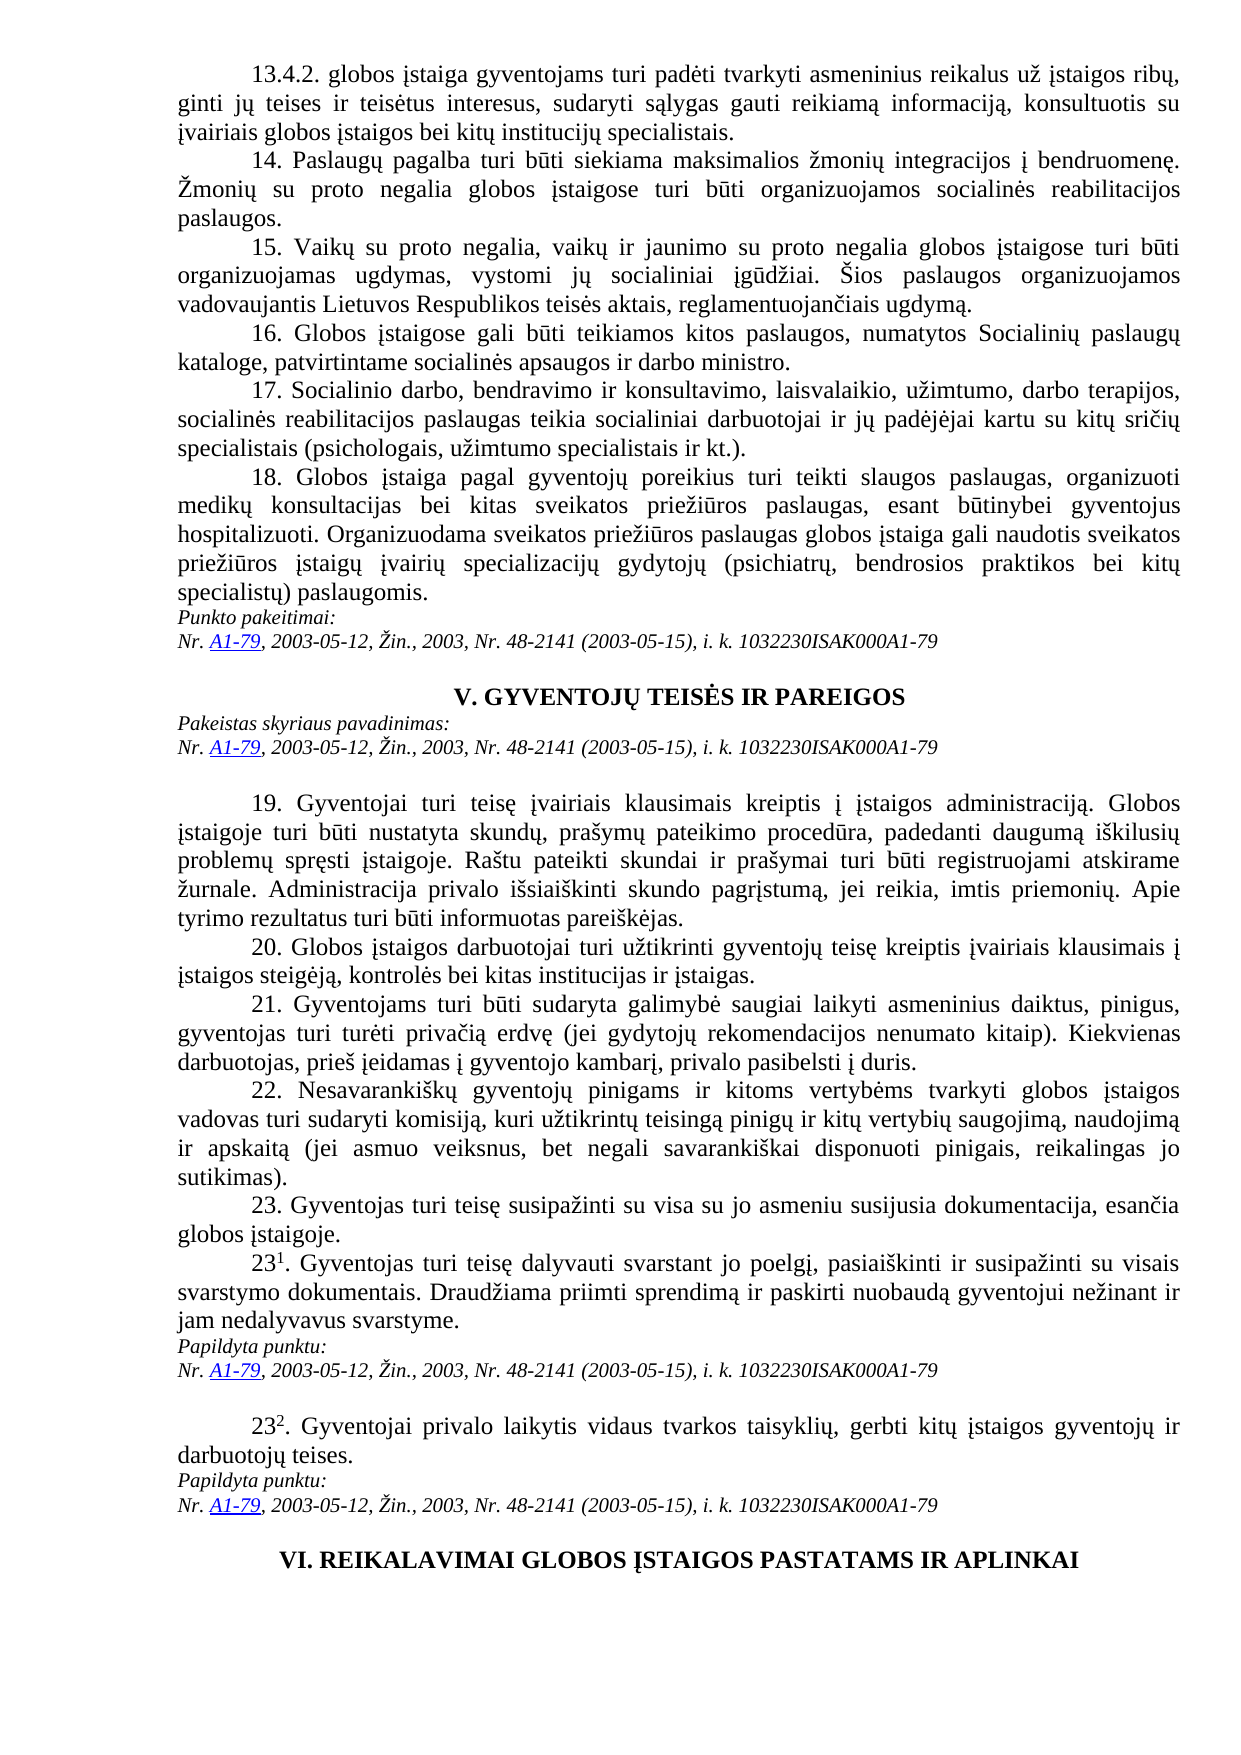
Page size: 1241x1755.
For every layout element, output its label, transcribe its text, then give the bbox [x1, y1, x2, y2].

text 18. Globos įstaiga pagal gyventojų poreikius turi teikti slaugos paslaugas, organizuoti medikų konsultacijas bei kitas sveikatos priežiūros paslaugas, esant būtinybei gyventojus hospitalizuoti. Organizuodama sveikatos priežiūros paslaugas globos įstaiga gali naudotis sveikatos priežiūros įstaigų įvairių specializacijų gydytojų (psichiatrų, bendrosios praktikos bei kitų specialistų) paslaugomis. [177, 462, 1181, 605]
text Pakeistas skyriaus pavadinimas: [177, 711, 1181, 735]
text Punkto pakeitimai: [177, 605, 1181, 629]
text Papildyta punktu: [177, 1334, 1181, 1358]
text 16. Globos įstaigose gali būti teikiamos kitos paslaugos, numatytos Socialinių paslaugų kataloge, patvirtintame socialinės apsaugos ir darbo ministro. [177, 318, 1181, 375]
text 232. Gyventojai privalo laikytis vidaus tvarkos taisyklių, gerbti kitų įstaigos gyventojų ir darbuotojų teises. [177, 1411, 1181, 1468]
text Nr. A1-79, 2003-05-12, Žin., 2003, Nr. 48-2141 (2003-05-15), i. k. 1032230ISAK000A1-79 [177, 629, 1181, 653]
text 22. Nesavarankiškų gyventojų pinigams ir kitoms vertybėms tvarkyti globos įstaigos vadovas turi sudaryti komisiją, kuri užtikrintų teisingą pinigų ir kitų vertybių saugojimą, naudojimą ir apskaitą (jei asmuo veiksnus, bet negali savarankiškai disponuoti pinigais, reikalingas jo sutikimas). [177, 1075, 1181, 1190]
text 21. Gyventojams turi būti sudaryta galimybė saugiai laikyti asmeninius daiktus, pinigus, gyventojas turi turėti privačią erdvę (jei gydytojų rekomendacijos nenumato kitaip). Kiekvienas darbuotojas, prieš įeidamas į gyventojo kambarį, privalo pasibelsti į duris. [177, 989, 1181, 1075]
text 17. Socialinio darbo, bendravimo ir konsultavimo, laisvalaikio, užimtumo, darbo terapijos, socialinės reabilitacijos paslaugas teikia socialiniai darbuotojai ir jų padėjėjai kartu su kitų sričių specialistais (psichologais, užimtumo specialistais ir kt.). [177, 375, 1181, 462]
text Nr. A1-79, 2003-05-12, Žin., 2003, Nr. 48-2141 (2003-05-15), i. k. 1032230ISAK000A1-79 [177, 1492, 1181, 1517]
text 231. Gyventojas turi teisę dalyvauti svarstant jo poelgį, pasiaiškinti ir susipažinti su visais svarstymo dokumentais. Draudžiama priimti sprendimą ir paskirti nuobaudą gyventojui nežinant ir jam nedalyvavus svarstyme. [177, 1248, 1181, 1334]
text VI. reikalavimai globos įstaigos pastatams ir aplinkai [177, 1545, 1181, 1574]
text 20. Globos įstaigos darbuotojai turi užtikrinti gyventojų teisę kreiptis įvairiais klausimais į įstaigos steigėją, kontrolės bei kitas institucijas ir įstaigas. [177, 932, 1181, 989]
text Papildyta punktu: [177, 1468, 1181, 1492]
text 13.4.2. globos įstaiga gyventojams turi padėti tvarkyti asmeninius reikalus už įstaigos ribų, ginti jų teises ir teisėtus interesus, sudaryti sąlygas gauti reikiamą informaciją, konsultuotis su įvairiais globos įstaigos bei kitų institucijų specialistais. [177, 59, 1181, 145]
text V. gyventojų teisės IR PAREIGOS [177, 682, 1181, 711]
text Nr. A1-79, 2003-05-12, Žin., 2003, Nr. 48-2141 (2003-05-15), i. k. 1032230ISAK000A1-79 [177, 1358, 1181, 1382]
text 14. Paslaugų pagalba turi būti siekiama maksimalios žmonių integracijos į bendruomenę. Žmonių su proto negalia globos įstaigose turi būti organizuojamos socialinės reabilitacijos paslaugos. [177, 145, 1181, 232]
text 23. Gyventojas turi teisę susipažinti su visa su jo asmeniu susijusia dokumentacija, esančia globos įstaigoje. [177, 1190, 1181, 1248]
text Nr. A1-79, 2003-05-12, Žin., 2003, Nr. 48-2141 (2003-05-15), i. k. 1032230ISAK000A1-79 [177, 735, 1181, 759]
text 15. Vaikų su proto negalia, vaikų ir jaunimo su proto negalia globos įstaigose turi būti organizuojamas ugdymas, vystomi jų socialiniai įgūdžiai. Šios paslaugos organizuojamos vadovaujantis Lietuvos Respublikos teisės aktais, reglamentuojančiais ugdymą. [177, 232, 1181, 318]
text 19. Gyventojai turi teisę įvairiais klausimais kreiptis į įstaigos administraciją. Globos įstaigoje turi būti nustatyta skundų, prašymų pateikimo procedūra, padedanti daugumą iškilusių problemų spręsti įstaigoje. Raštu pateikti skundai ir prašymai turi būti registruojami atskirame žurnale. Administracija privalo išsiaiškinti skundo pagrįstumą, jei reikia, imtis priemonių. Apie tyrimo rezultatus turi būti informuotas pareiškėjas. [177, 788, 1181, 932]
